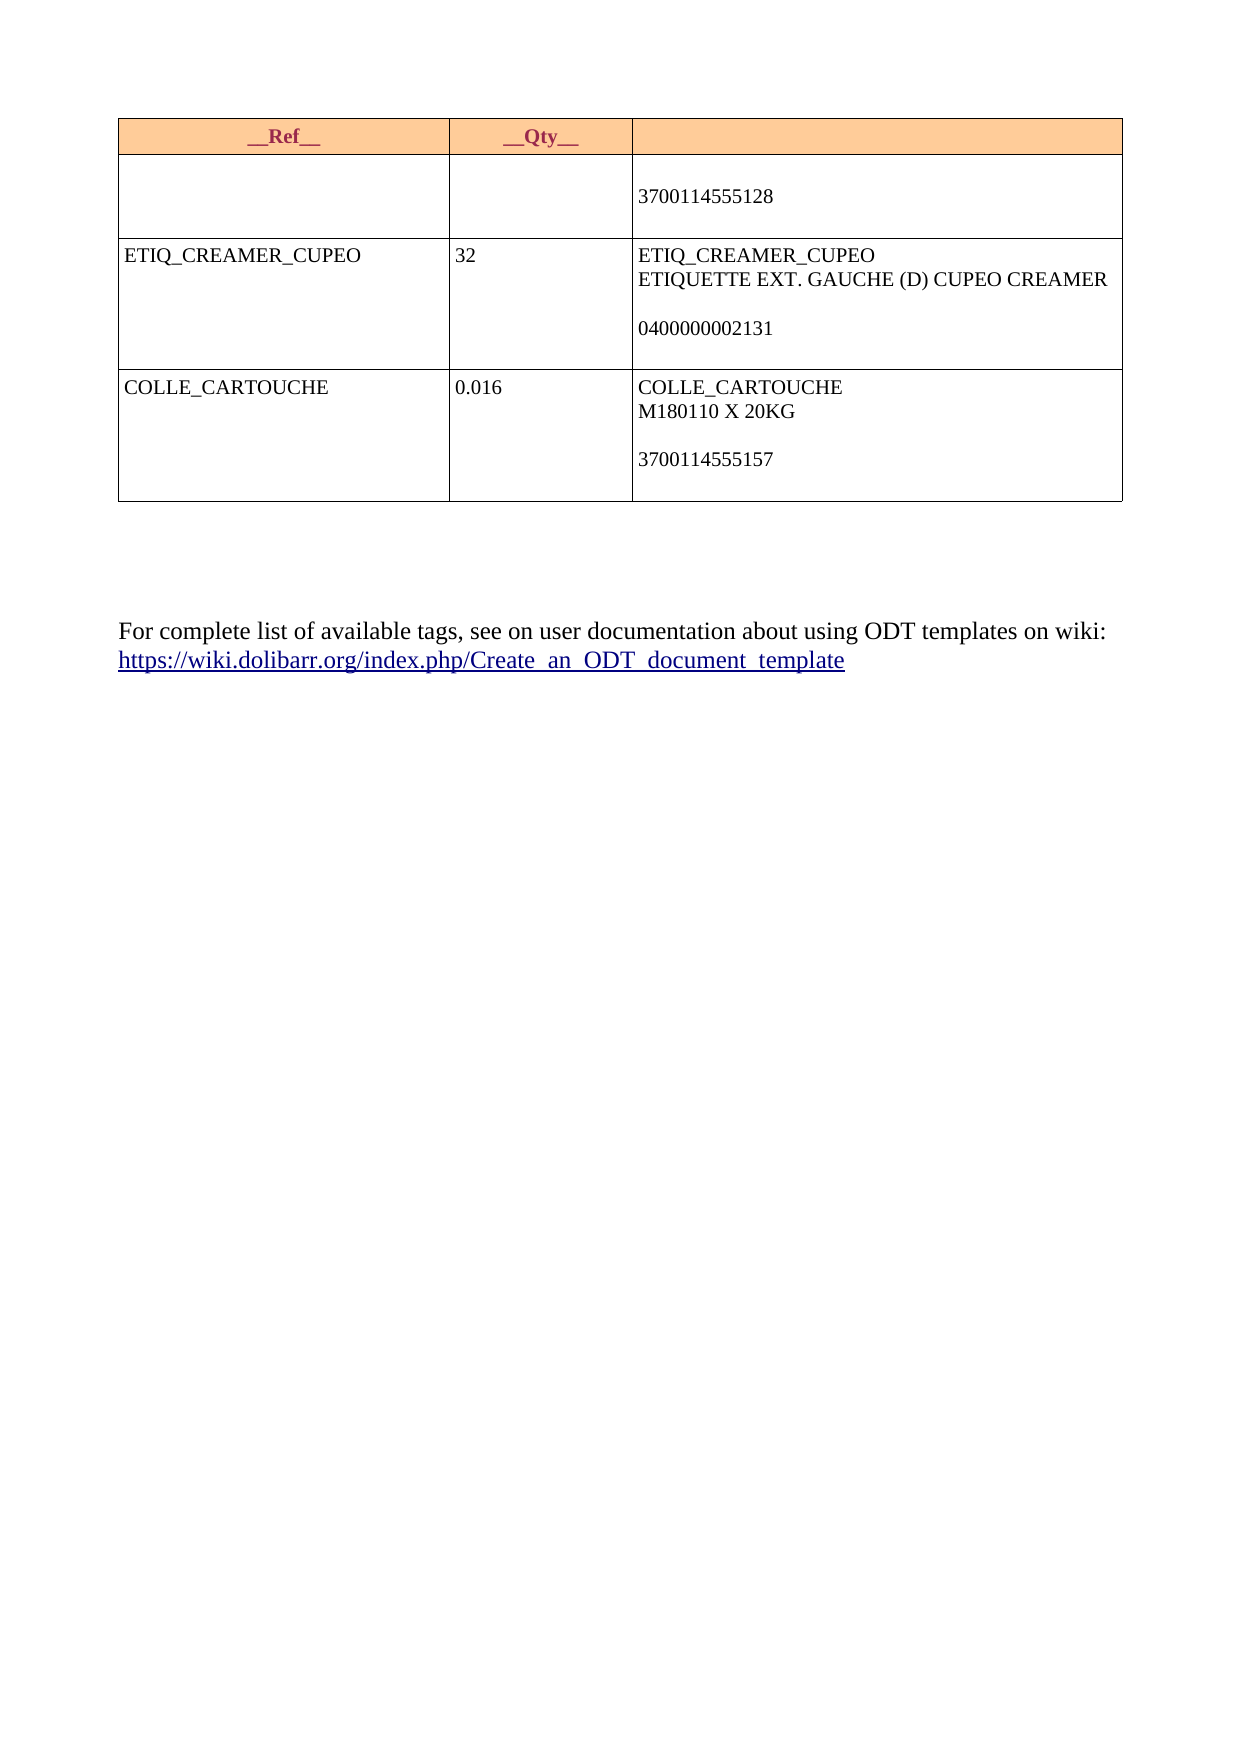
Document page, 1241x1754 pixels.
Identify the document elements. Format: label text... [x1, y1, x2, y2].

table_cell ETIQ_CREAMER_CUPEO [119, 239, 449, 369]
table_cell COLLE_CARTOUCHE M180110 X 20KG 3700114555157 [633, 370, 1122, 501]
table_cell ETIQ_CREAMER_CUPEO ETIQUETTE EXT. GAUCHE (D) CUPEO CREAMER 0400000002131 [633, 239, 1122, 369]
text https://wiki.dolibarr.org/index.php/Create_an_ODT_document_template [118, 645, 1122, 674]
table_header [633, 119, 1122, 154]
table_cell 3700114555128 [633, 155, 1122, 238]
table_cell COLLE_CARTOUCHE [119, 370, 449, 501]
table_cell [119, 155, 449, 238]
table_cell 0.016 [450, 370, 632, 501]
table_cell [450, 155, 632, 238]
text For complete list of available tags, see on user documentation about using ODT templates on wiki: [118, 616, 1122, 645]
table_cell 32 [450, 239, 632, 369]
table_header __Qty__ [450, 119, 632, 154]
table_header __Ref__ [119, 119, 449, 154]
